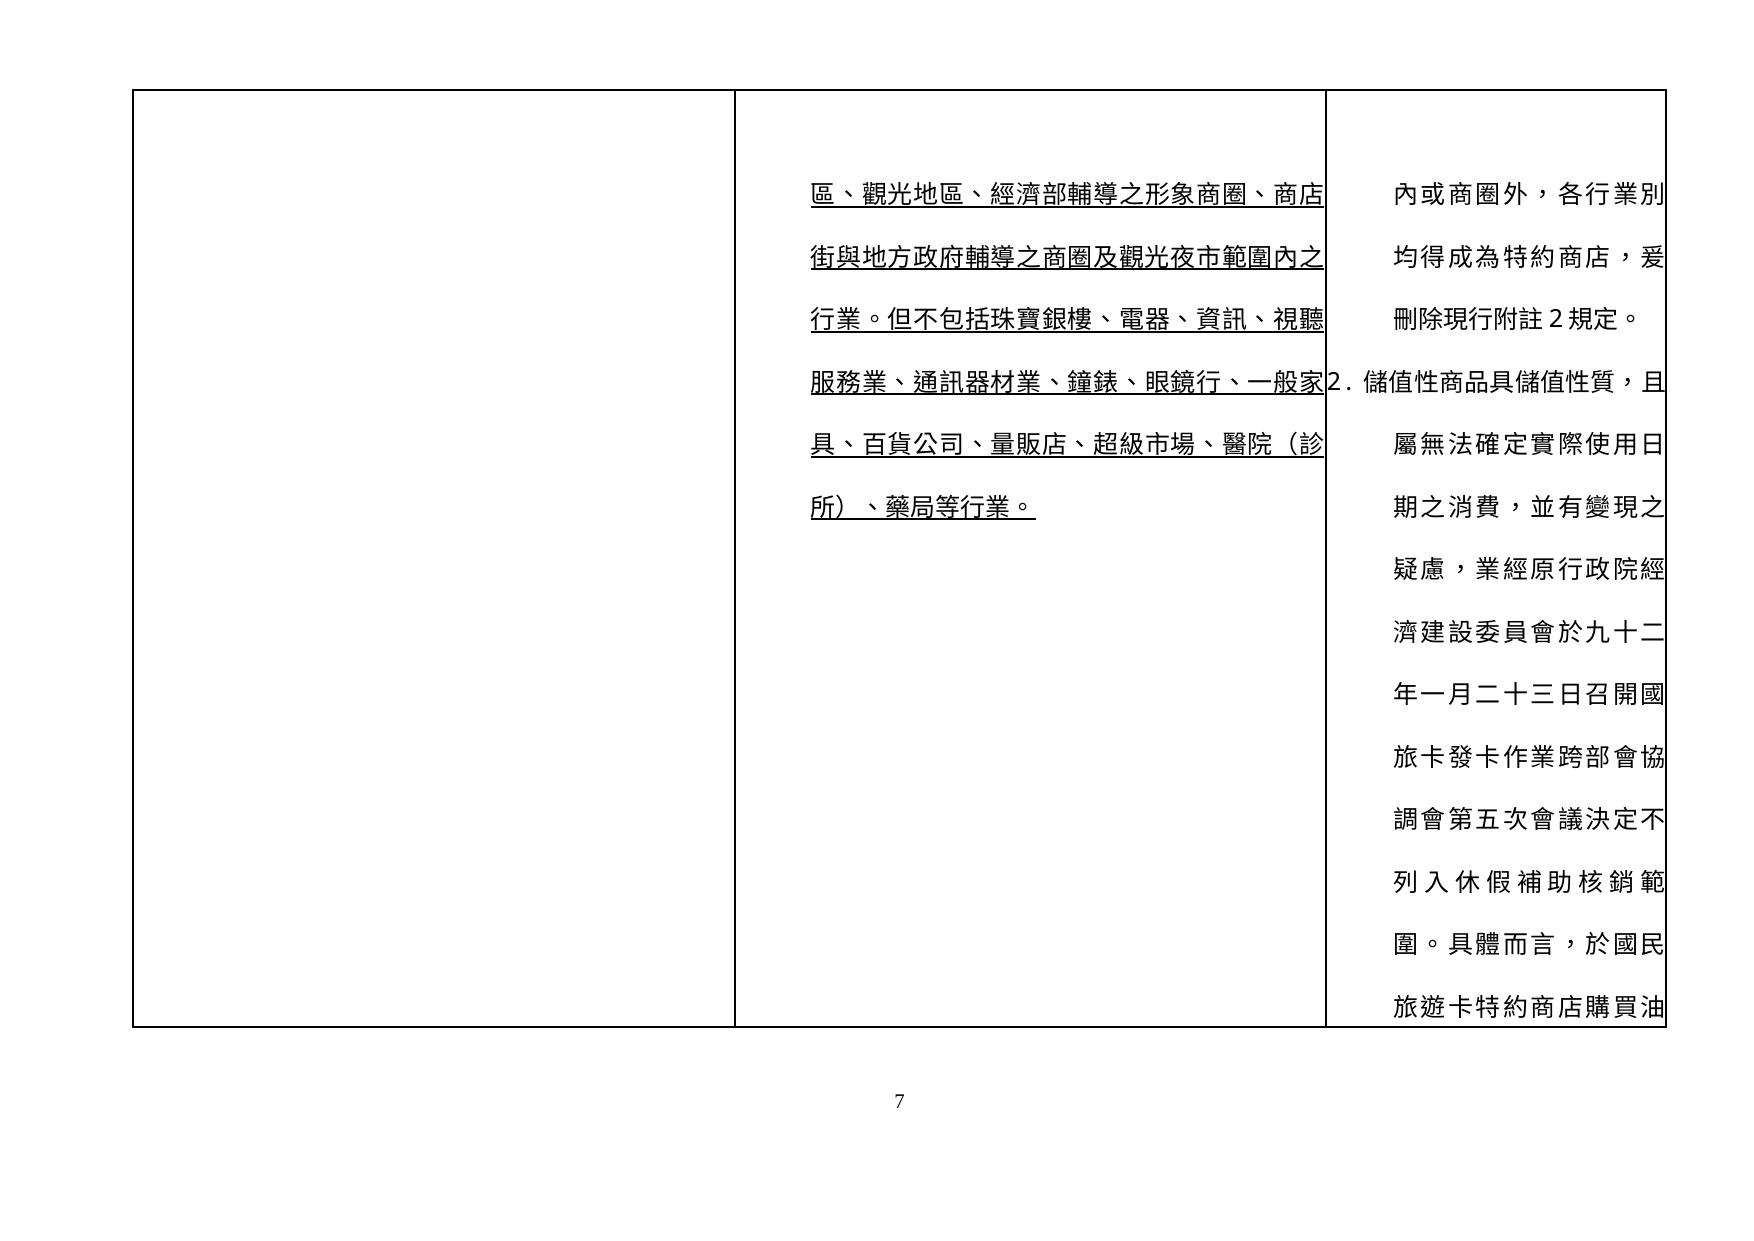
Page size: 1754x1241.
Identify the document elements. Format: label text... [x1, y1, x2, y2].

table_cell 內或商圈外，各行業別均得成為特約商店，爰刪除現行附註2規定。 儲值性商品具儲值性質，且屬無法確定實際使用日期之消費，並有變現之疑慮，業經原行政院經濟建設委員會於九十二年一月二十三日召開國旅卡發卡作業跨部會協調會第五次會議決定不列入休假補助核銷範圍。具體而言，於國民旅遊卡特約商店購買油 [1327, 91, 1665, 1026]
table_cell 區、觀光地區、經濟部輔導之形象商圈、商店街與地方政府輔導之商圈及觀光夜市範圍內之行業。但不包括珠寶銀樓、電器、資訊、視聽服務業、通訊器材業、鐘錶、眼鏡行、一般家具、百貨公司、量販店、超級市場、醫院（診所）、藥局等行業。 [736, 91, 1325, 1026]
table_cell [134, 91, 734, 1026]
